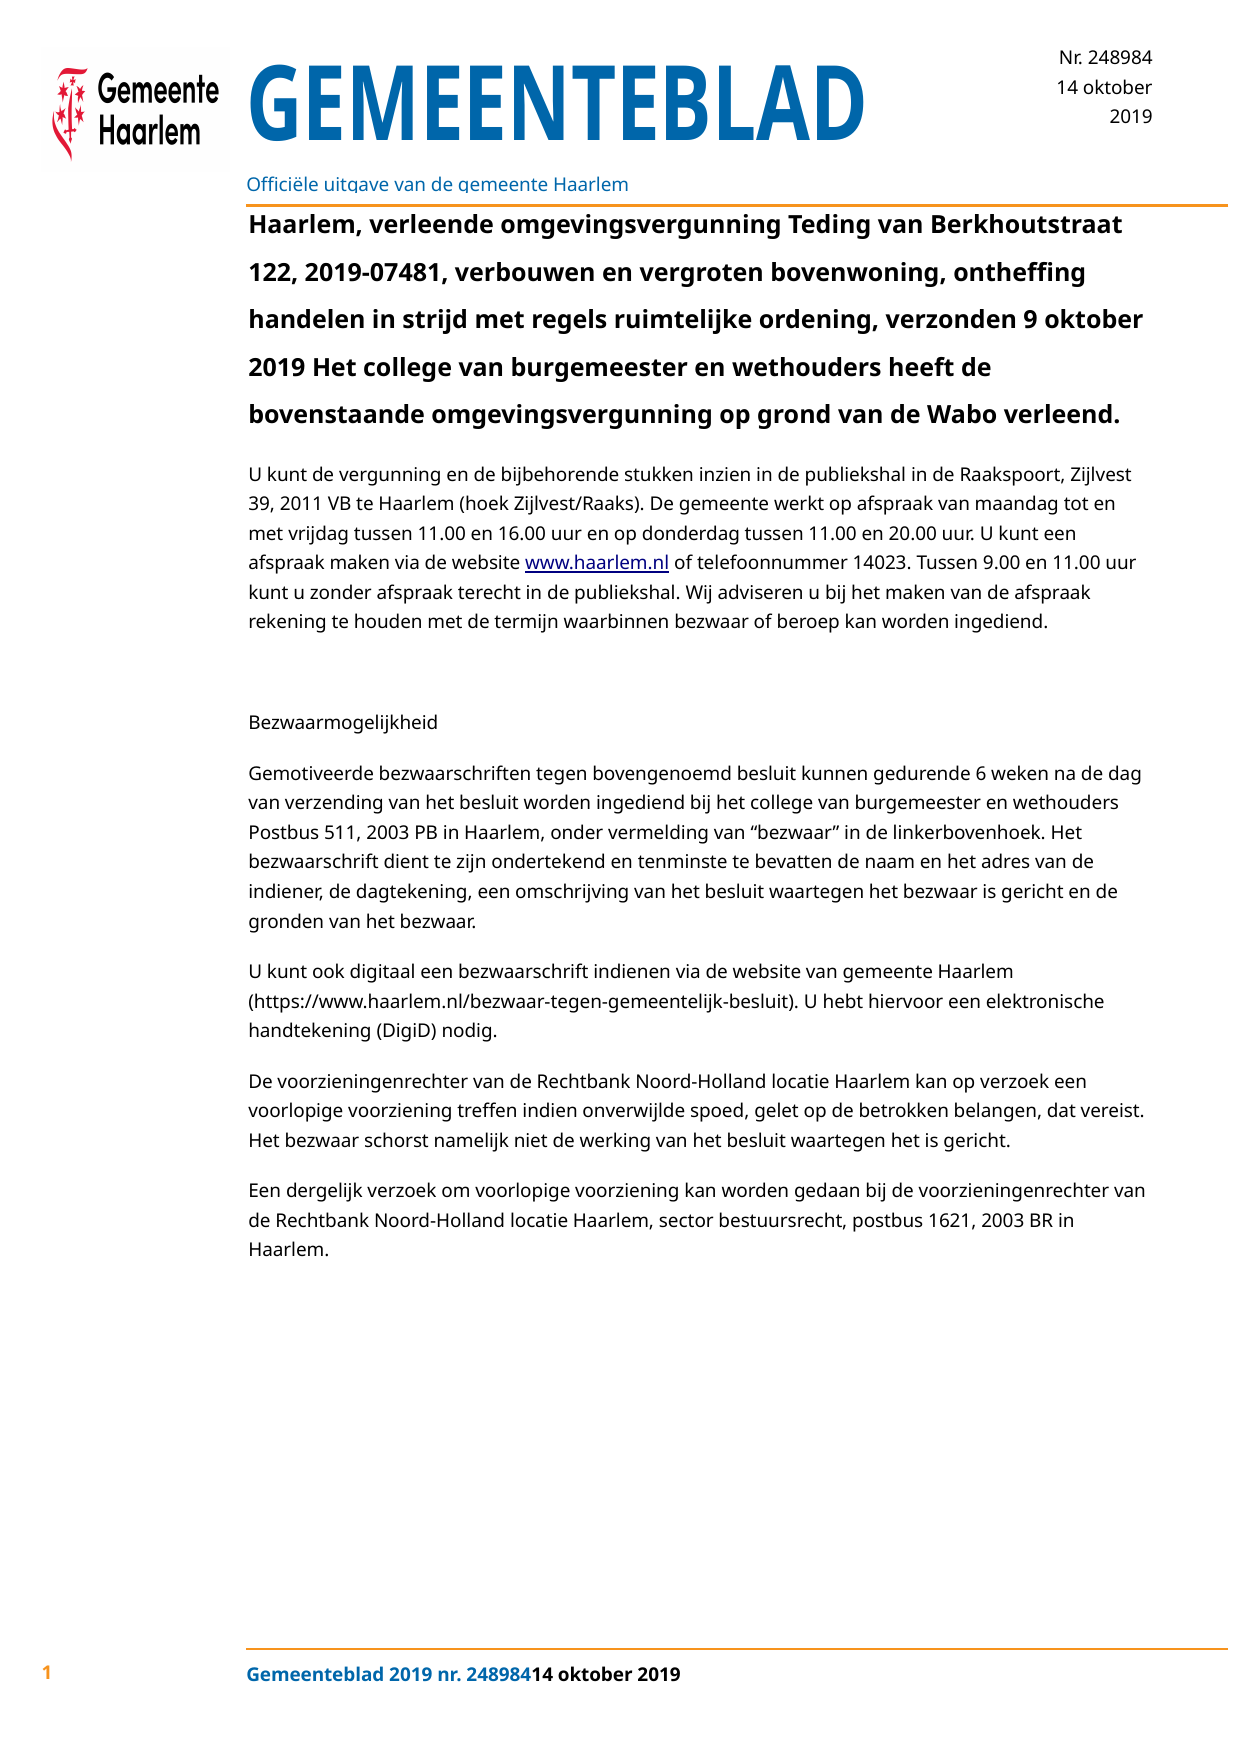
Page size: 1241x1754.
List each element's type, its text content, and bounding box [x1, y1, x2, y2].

text Gemotiveerde bezwaarschriften tegen bovengenoemd besluit kunnen gedurende 6 weken na de dag van verzending van het besluit worden ingediend bij het college van burgemeester en wethouders Postbus 511, 2003 PB in Haarlem, onder vermelding van “bezwaar” in de linkerbovenhoek. Het bezwaarschrift dient te zijn ondertekend en tenminste te bevatten de naam en het adres van de indiener, de dagtekening, een omschrijving van het besluit waartegen het bezwaar is gericht en de gronden van het bezwaar. [248, 760, 1152, 933]
text U kunt ook digitaal een bezwaarschrift indienen via de website van gemeente Haarlem (https://www.haarlem.nl/bezwaar-tegen-gemeentelijk-besluit). U hebt hiervoor een elektronische handtekening (DigiD) nodig. [248, 958, 1152, 1043]
text De voorzieningenrechter van de Rechtbank Noord-Holland locatie Haarlem kan op verzoek een voorlopige voorziening treffen indien onverwijlde spoed, gelet op de betrokken belangen, dat vereist. Het bezwaar schorst namelijk niet de werking van het besluit waartegen het is gericht. [248, 1068, 1152, 1153]
picture [41, 47, 231, 172]
text Een dergelijk verzoek om voorlopige voorziening kan worden gedaan bij de voorzieningenrechter van de Rechtbank Noord-Holland locatie Haarlem, sector bestuursrecht, postbus 1621, 2003 BR in Haarlem. [248, 1177, 1152, 1262]
text Bezwaarmogelijkheid [248, 709, 1152, 735]
text U kunt de vergunning en de bijbehorende stukken inzien in de publiekshal in de Raakspoort, Zijlvest 39, 2011 VB te Haarlem (hoek Zijlvest/Raaks). De gemeente werkt op afspraak van maandag tot en met vrijdag tussen 11.00 en 16.00 uur en op donderdag tussen 11.00 en 20.00 uur. U kunt een afspraak maken via de website www.haarlem.nl of telefoonnummer 14023. Tussen 9.00 en 11.00 uur kunt u zonder afspraak terecht in de publiekshal. Wij adviseren u bij het maken van de afspraak rekening te houden met de termijn waarbinnen bezwaar of beroep kan worden ingediend. [248, 461, 1152, 634]
text Haarlem, verleende omgevingsvergunning Teding van Berkhoutstraat 122, 2019-07481, verbouwen en vergroten bovenwoning, ontheffing handelen in strijd met regels ruimtelijke ordening, verzonden 9 oktober 2019 Het college van burgemeester en wethouders heeft de bovenstaande omgevingsvergunning op grond van de Wabo verleend. [248, 207, 1152, 431]
